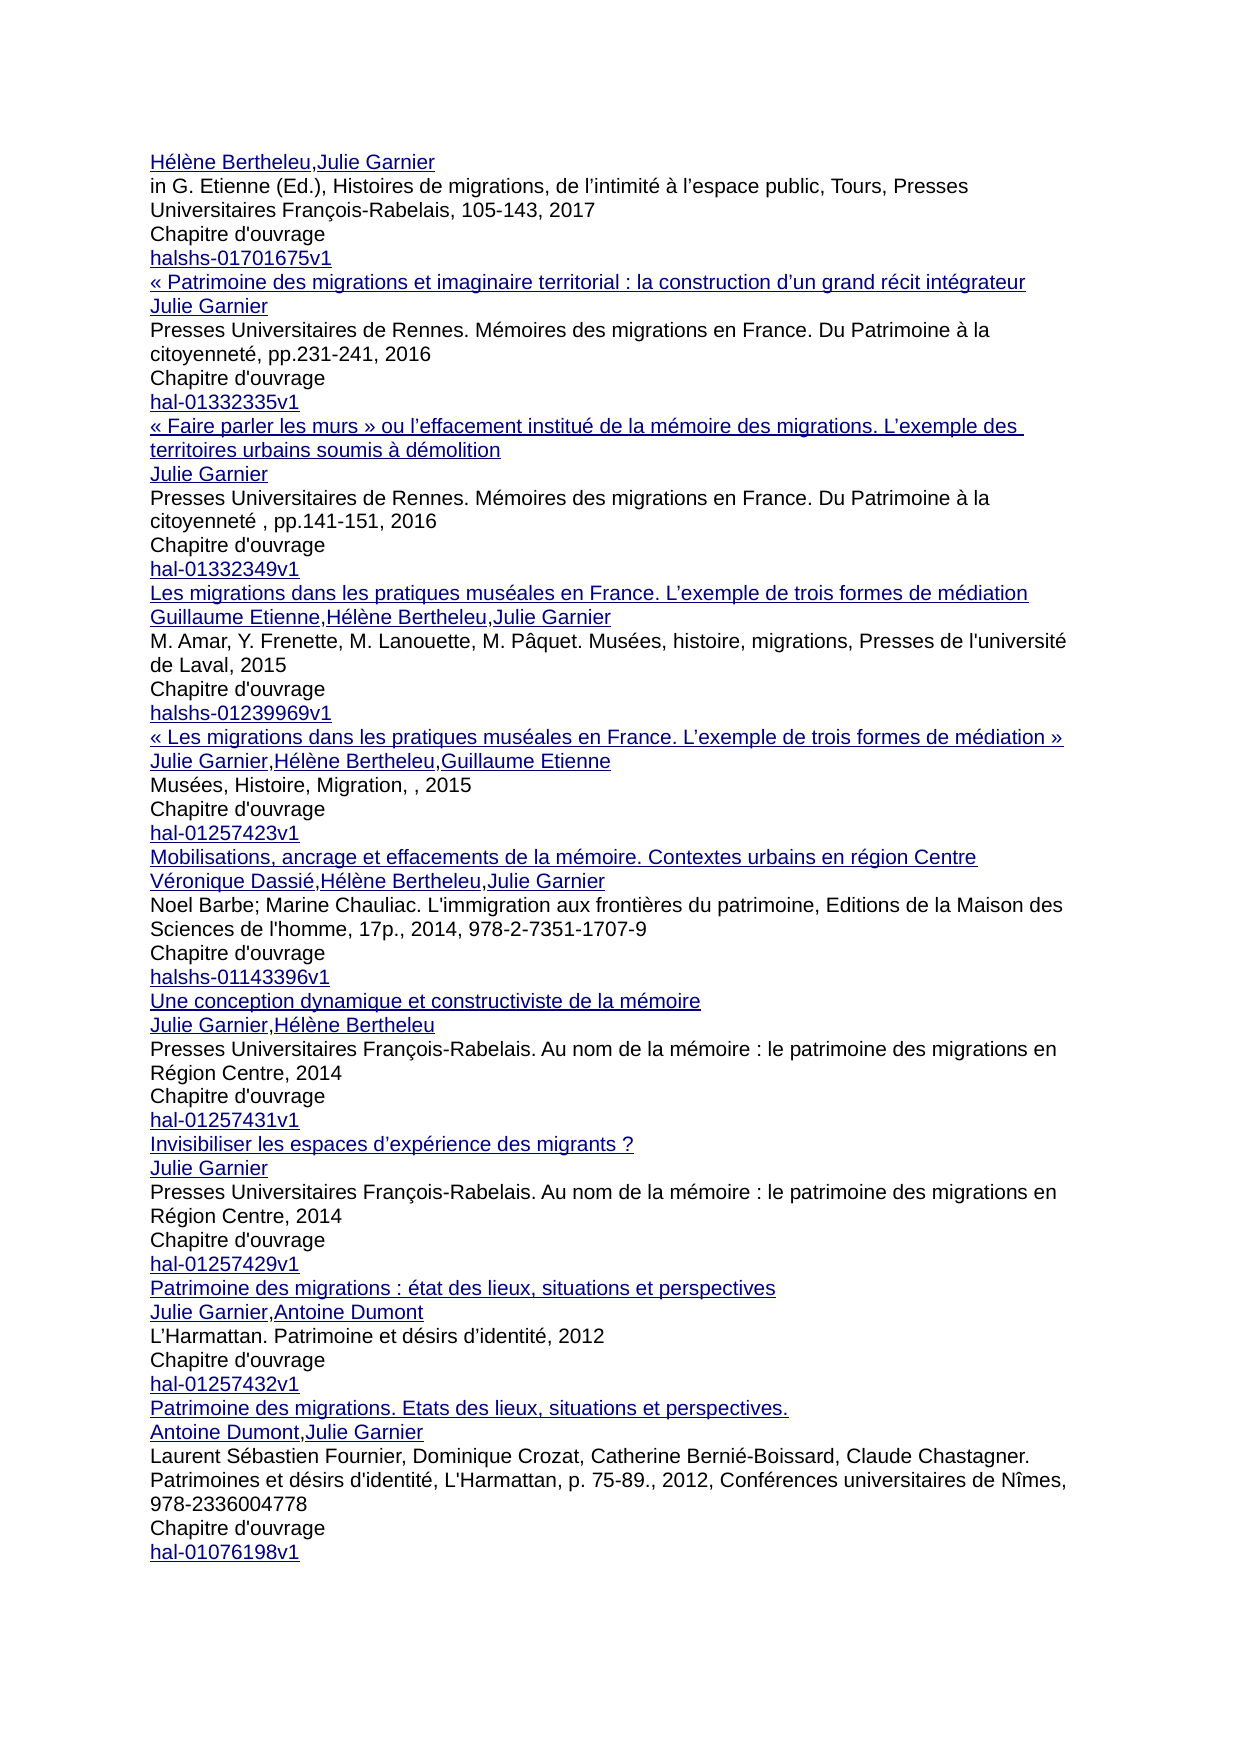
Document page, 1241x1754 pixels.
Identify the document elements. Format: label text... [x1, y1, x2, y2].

table_cell Une conception dynamique et constructiviste de la mémoire Julie Garnier,Hélène Bertheleu Presses Universitaires François-Rabelais. Au nom de la mémoire : le patrimoine des migrations en Région Centre, 2014 Chapitre d'ouvrage hal-01257431v1 [150, 989, 1090, 1132]
table_cell Patrimoine des migrations : état des lieux, situations et perspectives Julie Garnier,Antoine Dumont L’Harmattan. Patrimoine et désirs d’identité, 2012 Chapitre d'ouvrage hal-01257432v1 [150, 1276, 1090, 1396]
table_cell « Patrimoine des migrations et imaginaire territorial : la construction d’un grand récit intégrateur Julie Garnier Presses Universitaires de Rennes. Mémoires des migrations en France. Du Patrimoine à la citoyenneté, pp.231-241, 2016 Chapitre d'ouvrage hal-01332335v1 [150, 270, 1090, 413]
table_cell Les migrations dans les pratiques muséales en France. L’exemple de trois formes de médiation Guillaume Etienne,Hélène Bertheleu,Julie Garnier M. Amar, Y. Frenette, M. Lanouette, M. Pâquet. Musées, histoire, migrations, Presses de l'université de Laval, 2015 Chapitre d'ouvrage halshs-01239969v1 [150, 581, 1090, 725]
table_cell Mobilisations, ancrage et effacements de la mémoire. Contextes urbains en région Centre Véronique Dassié,Hélène Bertheleu,Julie Garnier Noel Barbe; Marine Chauliac. L'immigration aux frontières du patrimoine, Editions de la Maison des Sciences de l'homme, 17p., 2014, 978-2-7351-1707-9 Chapitre d'ouvrage halshs-01143396v1 [150, 845, 1090, 988]
table_cell Hélène Bertheleu,Julie Garnier in G. Etienne (Ed.), Histoires de migrations, de l’intimité à l’espace public, Tours, Presses Universitaires François-Rabelais, 105-143, 2017 Chapitre d'ouvrage halshs-01701675v1 [150, 150, 1090, 270]
table_cell « Faire parler les murs » ou l’effacement institué de la mémoire des migrations. L’exemple des territoires urbains soumis à démolition Julie Garnier Presses Universitaires de Rennes. Mémoires des migrations en France. Du Patrimoine à la citoyenneté , pp.141-151, 2016 Chapitre d'ouvrage hal-01332349v1 [150, 414, 1090, 581]
table_cell Patrimoine des migrations. Etats des lieux, situations et perspectives. Antoine Dumont,Julie Garnier Laurent Sébastien Fournier, Dominique Crozat, Catherine Bernié-Boissard, Claude Chastagner. Patrimoines et désirs d'identité, L'Harmattan, p. 75-89., 2012, Conférences universitaires de Nîmes, 978-2336004778 Chapitre d'ouvrage hal-01076198v1 [150, 1396, 1090, 1563]
table_cell « Les migrations dans les pratiques muséales en France. L’exemple de trois formes de médiation » Julie Garnier,Hélène Bertheleu,Guillaume Etienne Musées, Histoire, Migration, , 2015 Chapitre d'ouvrage hal-01257423v1 [150, 725, 1090, 845]
table_cell Invisibiliser les espaces d’expérience des migrants ? Julie Garnier Presses Universitaires François-Rabelais. Au nom de la mémoire : le patrimoine des migrations en Région Centre, 2014 Chapitre d'ouvrage hal-01257429v1 [150, 1132, 1090, 1276]
